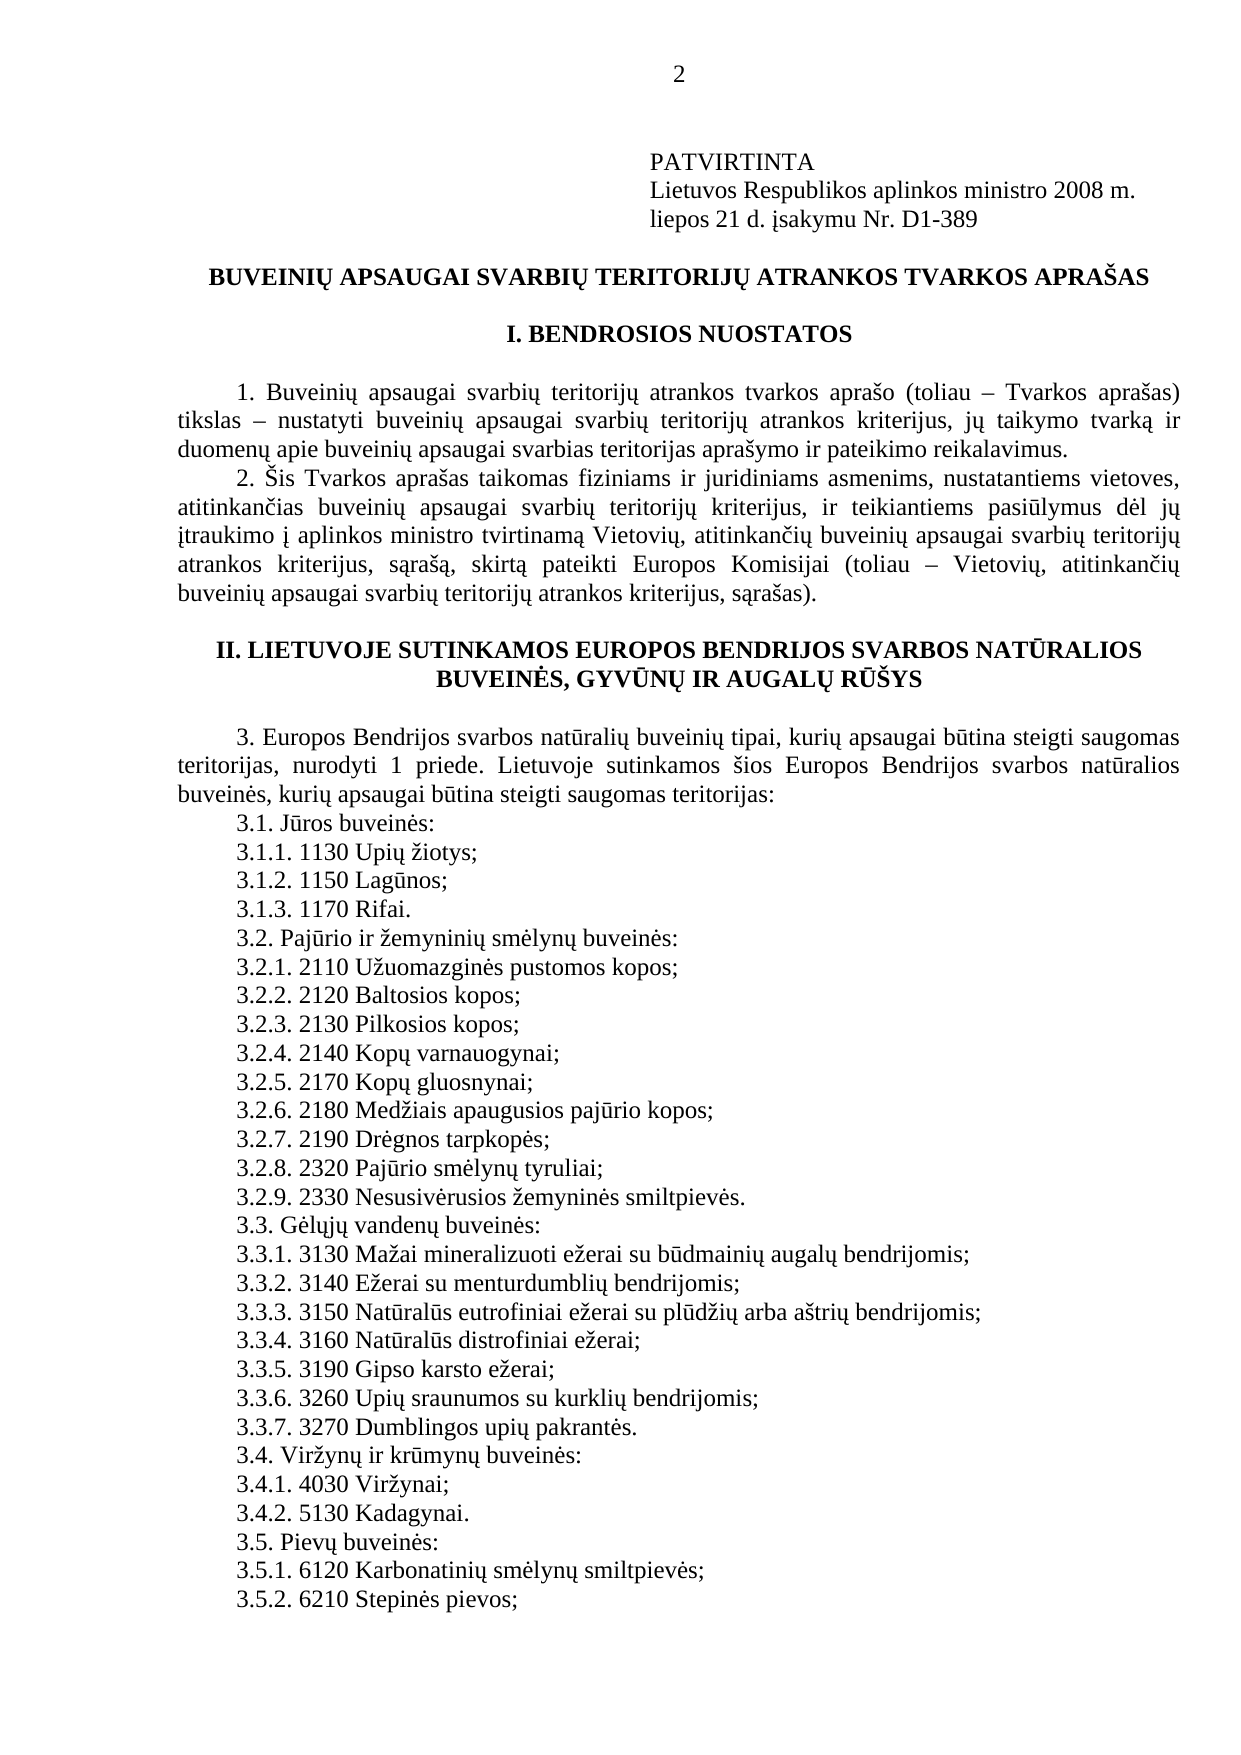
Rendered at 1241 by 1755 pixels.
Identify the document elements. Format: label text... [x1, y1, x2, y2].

text 3.3.6. 3260 Upių sraunumos su kurklių bendrijomis; [177, 1383, 1181, 1412]
text 3.2.4. 2140 Kopų varnauogynai; [177, 1038, 1181, 1067]
text 3.2.8. 2320 Pajūrio smėlynų tyruliai; [177, 1153, 1181, 1182]
text 3.3.4. 3160 Natūralūs distrofiniai ežerai; [177, 1326, 1181, 1354]
text 3.1.3. 1170 Rifai. [177, 894, 1181, 923]
text 3.1.2. 1150 Lagūnos; [177, 866, 1181, 894]
text 3.2.9. 2330 Nesusivėrusios žemyninės smiltpievės. [177, 1182, 1181, 1211]
text 3.3.1. 3130 Mažai mineralizuoti ežerai su būdmainių augalų bendrijomis; [177, 1239, 1181, 1268]
text 3.2.5. 2170 Kopų gluosnynai; [177, 1067, 1181, 1096]
text 3.2.6. 2180 Medžiais apaugusios pajūrio kopos; [177, 1096, 1181, 1124]
text 3.5.2. 6210 Stepinės pievos; [177, 1584, 1181, 1613]
text 3.3.3. 3150 Natūralūs eutrofiniai ežerai su plūdžių arba aštrių bendrijomis; [177, 1297, 1181, 1326]
text 3.2. Pajūrio ir žemyninių smėlynų buveinės: [177, 923, 1181, 952]
text 3.5.1. 6120 Karbonatinių smėlynų smiltpievės; [177, 1556, 1181, 1584]
text 3.4.2. 5130 Kadagynai. [177, 1498, 1181, 1527]
text 3. Europos Bendrijos svarbos natūralių buveinių tipai, kurių apsaugai būtina steigti saugomas teritorijas, nurodyti 1 priede. Lietuvoje sutinkamos šios Europos Bendrijos svarbos natūralios buveinės, kurių apsaugai būtina steigti saugomas teritorijas: [177, 722, 1181, 808]
text BUVEINIŲ APSAUGAI SVARBIŲ TERITORIJŲ ATRANKOS TVARKOS APRAŠAS [177, 262, 1181, 291]
text 3.1. Jūros buveinės: [177, 808, 1181, 837]
text 3.2.2. 2120 Baltosios kopos; [177, 981, 1181, 1009]
text 3.5. Pievų buveinės: [177, 1527, 1181, 1556]
text 3.2.1. 2110 Užuomazginės pustomos kopos; [177, 952, 1181, 981]
text II. LIETUVOJE SUTINKAMOS EUROPOS BENDRIJOS SVARBOS NATŪRALIOS BUVEINĖS, GYVŪNŲ IR AUGALŲ RŪŠYS [177, 636, 1181, 693]
text 3.3. Gėlųjų vandenų buveinės: [177, 1211, 1181, 1239]
text I. BENDROSIOS NUOSTATOS [177, 319, 1181, 348]
text 3.4.1. 4030 Viržynai; [177, 1469, 1181, 1498]
text 3.3.7. 3270 Dumblingos upių pakrantės. [177, 1412, 1181, 1441]
text 2. Šis Tvarkos aprašas taikomas fiziniams ir juridiniams asmenims, nustatantiems vietoves, atitinkančias buveinių apsaugai svarbių teritorijų kriterijus, ir teikiantiems pasiūlymus dėl jų įtraukimo į aplinkos ministro tvirtinamą Vietovių, atitinkančių buveinių apsaugai svarbių teritorijų atrankos kriterijus, sąrašą, skirtą pateikti Europos Komisijai (toliau – Vietovių, atitinkančių buveinių apsaugai svarbių teritorijų atrankos kriterijus, sąrašas). [177, 463, 1181, 607]
text Lietuvos Respublikos aplinkos ministro 2008 m. liepos 21 d. įsakymu Nr. D1-389 [649, 176, 1181, 233]
text 3.2.3. 2130 Pilkosios kopos; [177, 1009, 1181, 1038]
text PATVIRTINTA [649, 147, 1181, 176]
text 3.2.7. 2190 Drėgnos tarpkopės; [177, 1124, 1181, 1153]
text 1. Buveinių apsaugai svarbių teritorijų atrankos tvarkos aprašo (toliau – Tvarkos aprašas) tikslas – nustatyti buveinių apsaugai svarbių teritorijų atrankos kriterijus, jų taikymo tvarką ir duomenų apie buveinių apsaugai svarbias teritorijas aprašymo ir pateikimo reikalavimus. [177, 377, 1181, 463]
text 3.3.5. 3190 Gipso karsto ežerai; [177, 1354, 1181, 1383]
text 3.3.2. 3140 Ežerai su menturdumblių bendrijomis; [177, 1268, 1181, 1297]
text 3.1.1. 1130 Upių žiotys; [177, 837, 1181, 866]
text 3.4. Viržynų ir krūmynų buveinės: [177, 1441, 1181, 1469]
